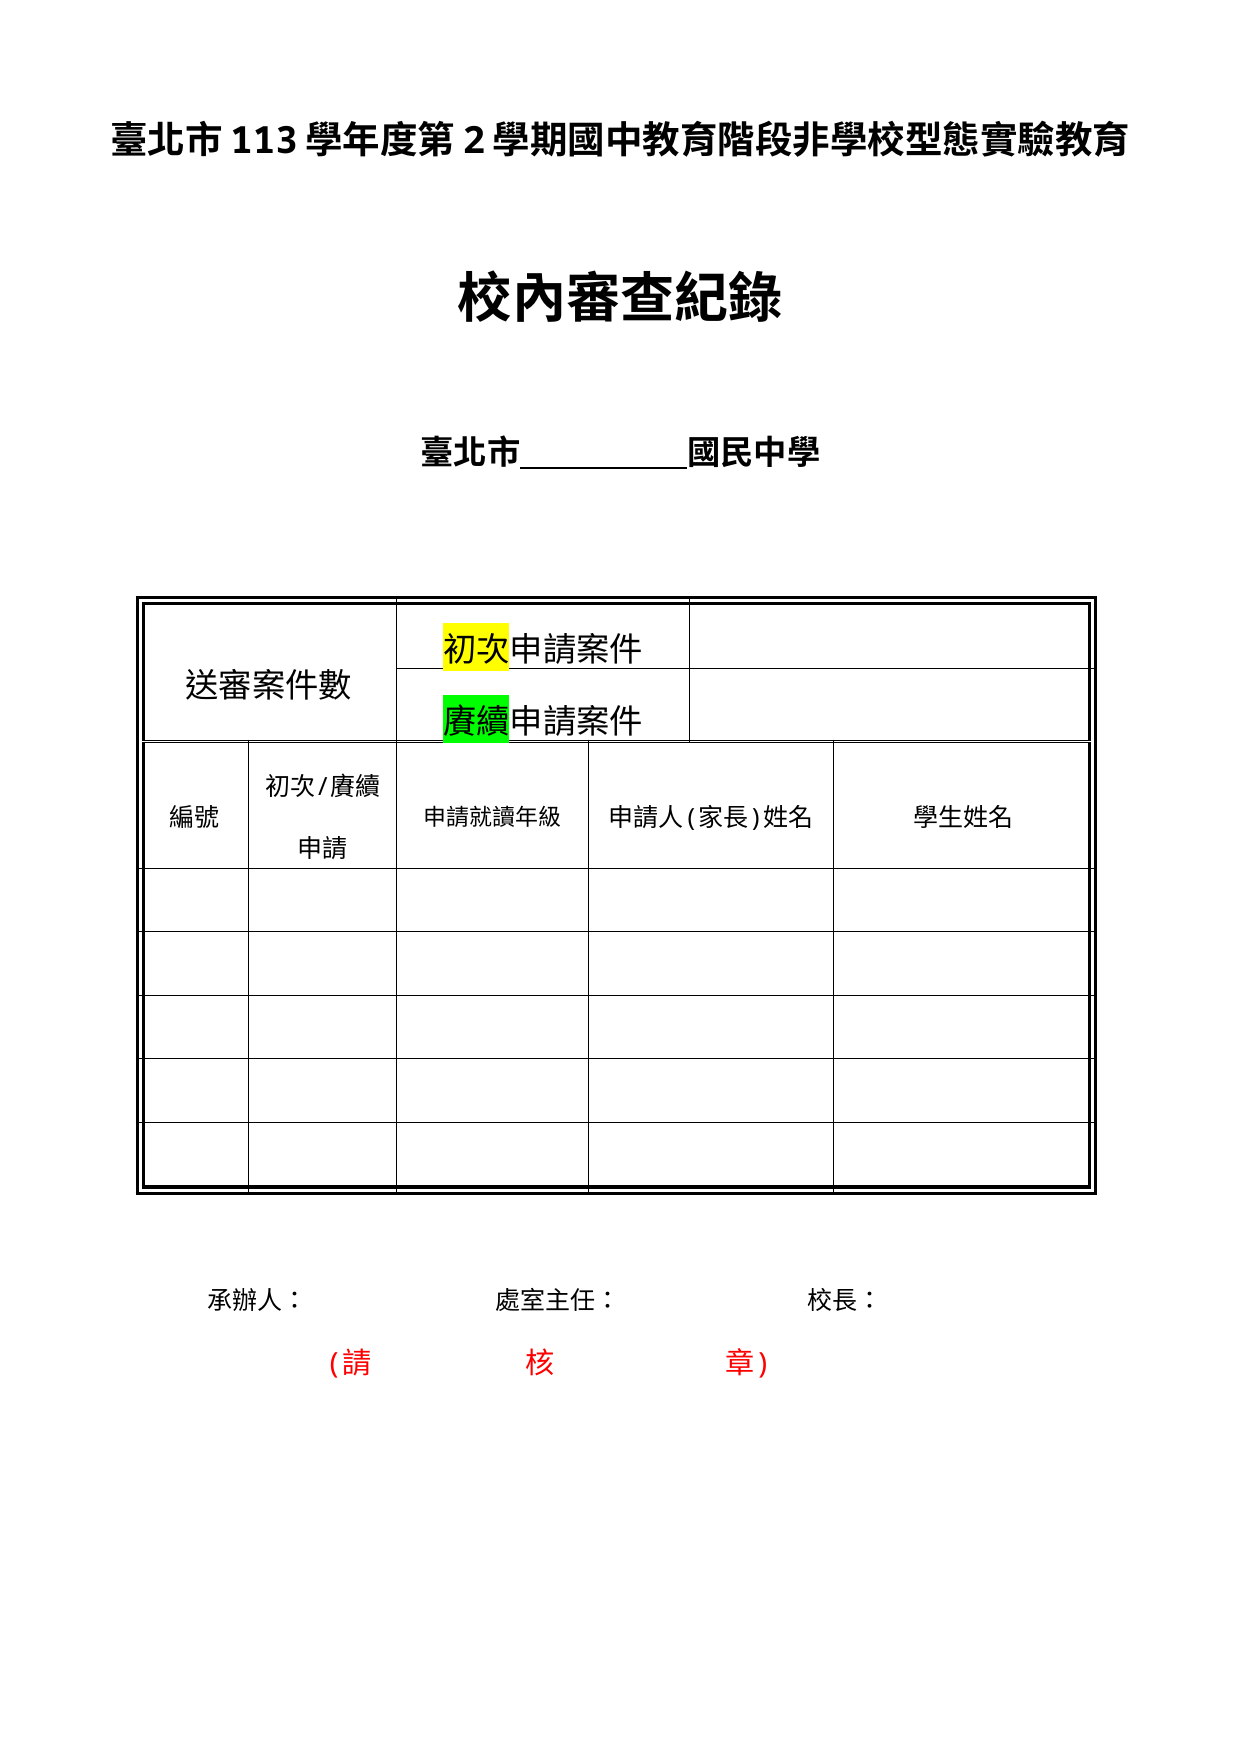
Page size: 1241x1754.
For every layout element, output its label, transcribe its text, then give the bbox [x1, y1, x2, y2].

table_cell [249, 932, 396, 995]
table_cell 申請就讀年級 [397, 743, 588, 868]
table_cell [834, 1123, 1088, 1185]
table_cell [834, 869, 1088, 931]
table_cell [589, 1123, 833, 1185]
table_cell [397, 1123, 588, 1185]
table_cell [249, 1123, 396, 1185]
table_cell 學生姓名 [834, 743, 1088, 868]
table_header [690, 605, 1088, 668]
table_cell [397, 1059, 588, 1122]
table_cell [397, 869, 588, 931]
table_cell [690, 669, 1088, 739]
text 承辦人： 處室主任： 校長： [208, 1257, 1165, 1320]
table_cell [397, 932, 588, 995]
text (請 核 章) [275, 1320, 1165, 1382]
table_cell [145, 1123, 248, 1185]
table_cell [145, 932, 248, 995]
table_cell [834, 996, 1088, 1058]
table_cell [145, 1059, 248, 1122]
table_cell [589, 996, 833, 1058]
table_header 初次申請案件 [397, 605, 689, 668]
table_cell 編號 [145, 743, 248, 868]
text 校內審查紀錄 [75, 158, 1165, 346]
table_cell [589, 869, 833, 931]
table_cell [589, 932, 833, 995]
text 臺北市113學年度第2學期國中教育階段非學校型態實驗教育 [75, 96, 1165, 158]
table_cell 賡續申請案件 [397, 669, 689, 739]
table_header [690, 599, 1093, 668]
table_cell [145, 869, 248, 931]
table_cell [249, 869, 396, 931]
table_cell [249, 1059, 396, 1122]
table_cell [249, 996, 396, 1058]
table_cell [834, 1059, 1088, 1122]
table_cell [145, 996, 248, 1058]
table_cell 申請人(家長)姓名 [589, 743, 833, 868]
table_cell [397, 996, 588, 1058]
table_cell [589, 1059, 833, 1122]
table_cell 初次/賡續申請 [249, 743, 396, 868]
table_header 送審案件數 [140, 599, 396, 739]
table_cell [834, 932, 1088, 995]
text 臺北市 國民中學 [75, 408, 1165, 471]
